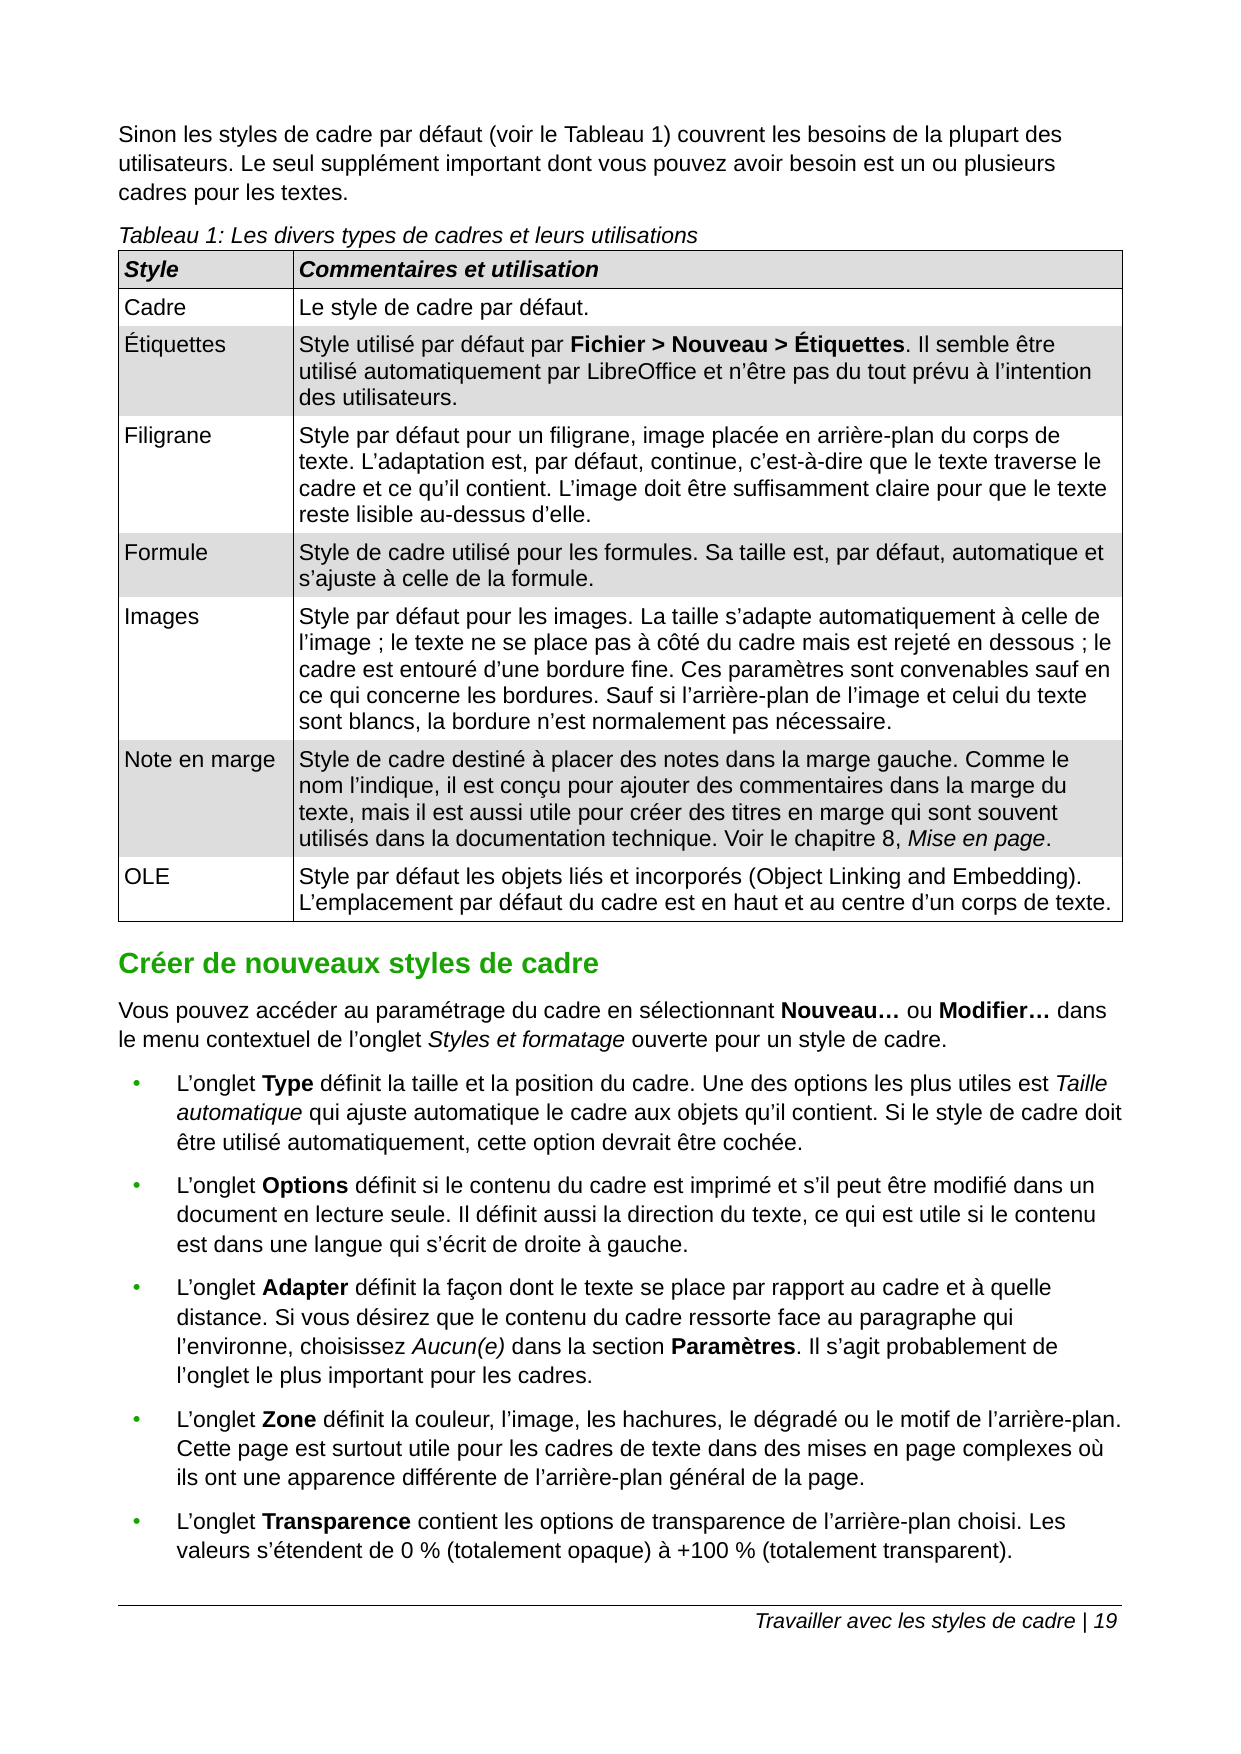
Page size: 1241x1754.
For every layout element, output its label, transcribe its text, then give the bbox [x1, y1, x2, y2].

table_cell Formule [119, 533, 293, 597]
table_cell Le style de cadre par défaut. [294, 289, 1122, 326]
text Tableau 1: Les divers types de cadres et leurs utilisations [118, 220, 1122, 250]
table_cell Style par défaut pour les images. La taille s’adapte automatiquement à celle de l’image ; le texte ne se place pas à côté du cadre mais est rejeté en dessous ; le cadre est entouré d’une bordure fine. Ces paramètres sont convenables sauf en ce qui concerne les bordures. Sauf si l’arrière-plan de l’image et celui du texte sont blancs, la bordure n’est normalement pas nécessaire. [294, 597, 1122, 740]
table_cell Cadre [119, 289, 293, 326]
list L’onglet Adapter définit la façon dont le texte se place par rapport au cadre et à quelle distance. Si vous désirez que le contenu du cadre ressorte face au paragraphe qui l’environne, choisissez Aucun(e) dans la section Paramètres. Il s’agit probablement de l’onglet le plus important pour les cadres. [133, 1271, 1122, 1388]
table_cell Style de cadre destiné à placer des notes dans la marge gauche. Comme le nom l’indique, il est conçu pour ajouter des commentaires dans la marge du texte, mais il est aussi utile pour créer des titres en marge qui sont souvent utilisés dans la documentation technique. Voir le chapitre 8, Mise en page. [294, 740, 1122, 857]
table_cell Note en marge [119, 740, 293, 857]
table_cell Style utilisé par défaut par Fichier > Nouveau > Étiquettes. Il semble être utilisé automatiquement par LibreOffice et n’être pas du tout prévu à l’intention des utilisateurs. [294, 326, 1122, 416]
table_cell Images [119, 597, 293, 740]
list L’onglet Transparence contient les options de transparence de l’arrière-plan choisi. Les valeurs s’étendent de 0 % (totalement opaque) à +100 % (totalement transparent). [133, 1505, 1122, 1563]
text Sinon les styles de cadre par défaut (voir le Tableau 1) couvrent les besoins de la plupart des utilisateurs. Le seul supplément important dont vous pouvez avoir besoin est un ou plusieurs cadres pour les textes. [118, 118, 1122, 206]
table_header Style [119, 251, 293, 288]
list L’onglet Type définit la taille et la position du cadre. Une des options les plus utiles est Taille automatique qui ajuste automatique le cadre aux objets qu’il contient. Si le style de cadre doit être utilisé automatiquement, cette option devrait être cochée. [133, 1067, 1122, 1155]
table_cell OLE [119, 857, 293, 921]
subtitle Créer de nouveaux styles de cadre [118, 951, 1122, 980]
list L’onglet Options définit si le contenu du cadre est imprimé et s’il peut être modifié dans un document en lecture seule. Il définit aussi la direction du texte, ce qui est utile si le contenu est dans une langue qui s’écrit de droite à gauche. [133, 1169, 1122, 1257]
table_cell Étiquettes [119, 326, 293, 416]
table_cell Style par défaut les objets liés et incorporés (Object Linking and Embedding). L’emplacement par défaut du cadre est en haut et au centre d’un corps de texte. [294, 857, 1122, 921]
text Vous pouvez accéder au paramétrage du cadre en sélectionnant Nouveau… ou Modifier… dans le menu contextuel de l’onglet Styles et formatage ouverte pour un style de cadre. [118, 994, 1122, 1053]
table_header Commentaires et utilisation [294, 251, 1122, 288]
table_cell Filigrane [119, 416, 293, 533]
table_cell Style de cadre utilisé pour les formules. Sa taille est, par défaut, automatique et s’ajuste à celle de la formule. [294, 533, 1122, 597]
table_cell Style par défaut pour un filigrane, image placée en arrière-plan du corps de texte. L’adaptation est, par défaut, continue, c’est-à-dire que le texte traverse le cadre et ce qu’il contient. L’image doit être suffisamment claire pour que le texte reste lisible au-dessus d’elle. [294, 416, 1122, 533]
list L’onglet Zone définit la couleur, l’image, les hachures, le dégradé ou le motif de l’arrière-plan. Cette page est surtout utile pour les cadres de texte dans des mises en page complexes où ils ont une apparence différente de l’arrière-plan général de la page. [133, 1403, 1122, 1490]
